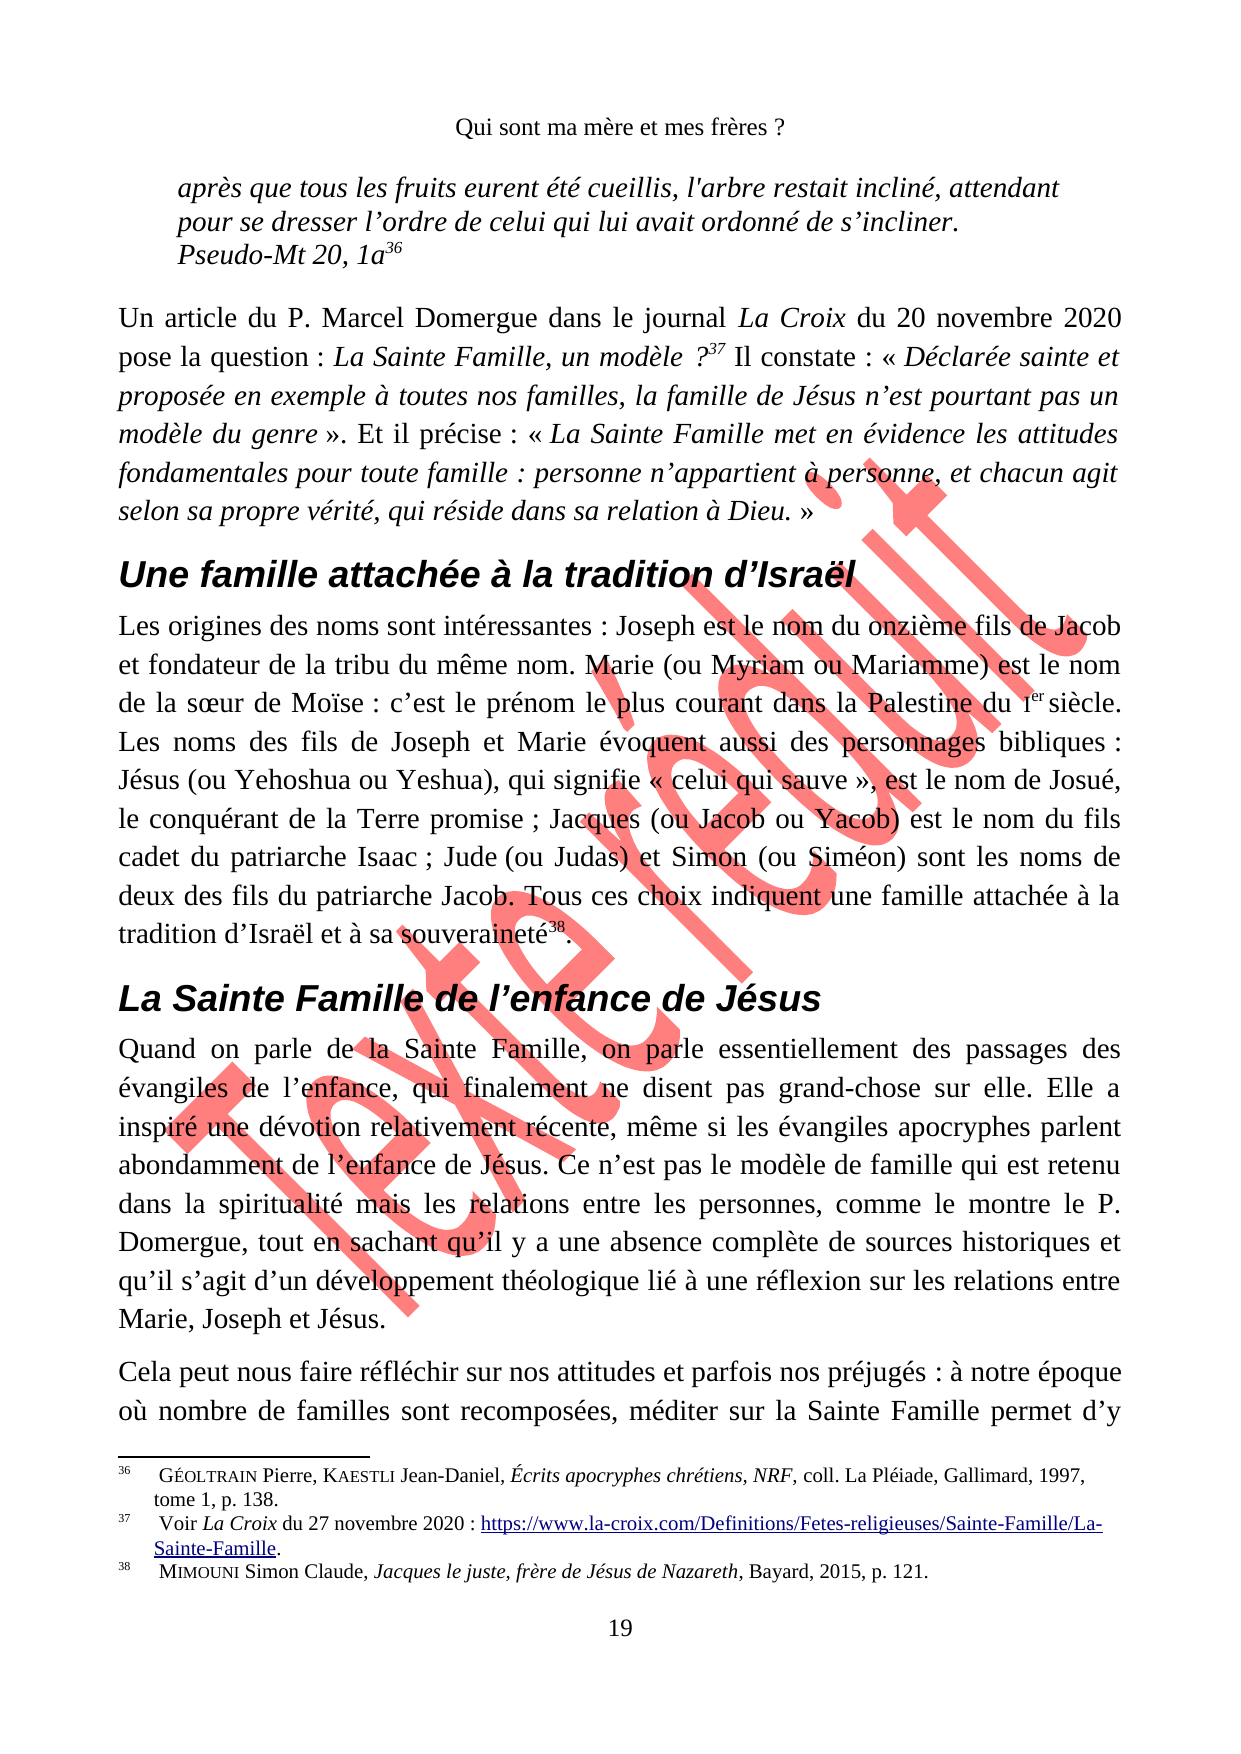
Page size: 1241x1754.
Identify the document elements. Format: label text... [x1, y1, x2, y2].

text Pseudo-Mt 20, 1a [177, 237, 1063, 271]
text Un article du P. Marcel Domergue dans le journal La Croix du 20 novembre 2020 pose la question : La Sainte Famille, un modèle ? Il constate : « Déclarée sainte et proposée en exemple à toutes nos familles, la famille de Jésus n’est pourtant pas un modèle du genre ». Et il précise : « La Sainte Famille met en évidence les attitudes fondamentales pour toute famille : personne n’appartient à personne, et chacun agit selon sa propre vérité, qui réside dans sa relation à Dieu. » [118, 301, 1122, 527]
text Mimouni Simon Claude, Jacques le juste, frère de Jésus de Nazareth, Bayard, 2015, p. 121. [118, 1559, 1122, 1583]
subtitle La Sainte Famille de l’enfance de Jésus [118, 976, 1122, 1019]
text Les origines des noms sont intéressantes : Joseph est le nom du onzième fils de Jacob et fondateur de la tribu du même nom. Marie (ou Myriam ou Mariamme) est le nom de la sœur de Moïse : c’est le prénom le plus courant dans la Palestine du ier siècle. Les noms des fils de Joseph et Marie évoquent aussi des personnages bibliques : Jésus (ou Yehoshua ou Yeshua), qui signifie « celui qui sauve », est le nom de Josué, le conquérant de la Terre promise ; Jacques (ou Jacob ou Yacob) est le nom du fils cadet du patriarche Isaac ; Jude (ou Judas) et Simon (ou Siméon) sont les noms de deux des fils du patriarche Jacob. Tous ces choix indiquent une famille attachée à la tradition d’Israël et à sa souveraineté. [118, 608, 1122, 950]
text Voir La Croix du 27 novembre 2020 : https://www.la-croix.com/Definitions/Fetes-religieuses/Sainte-Famille/La-Sainte-Famille. [118, 1511, 1122, 1559]
text Quand on parle de la Sainte Famille, on parle essentiellement des passages des évangiles de l’enfance, qui finalement ne disent pas grand-chose sur elle. Elle a inspiré une dévotion relativement récente, même si les évangiles apocryphes parlent abondamment de l’enfance de Jésus. Ce n’est pas le modèle de famille qui est retenu dans la spiritualité mais les relations entre les personnes, comme le montre le P. Domergue, tout en sachant qu’il y a une absence complète de sources historiques et qu’il s’agit d’un développement théologique lié à une réflexion sur les relations entre Marie, Joseph et Jésus. [118, 1032, 1122, 1335]
text Géoltrain Pierre, Kaestli Jean-Daniel, Écrits apocryphes chrétiens, NRF, coll. La Pléiade, Gallimard, 1997, tome 1, p. 138. [118, 1463, 1122, 1511]
subtitle Une famille attachée à la tradition d’Israël [118, 553, 1122, 596]
text après que tous les fruits eurent été cueillis, l'arbre restait incliné, attendant pour se dresser l’ordre de celui qui lui avait ordonné de s’incliner. [177, 170, 1063, 237]
text Cela peut nous faire réfléchir sur nos attitudes et parfois nos préjugés : à notre époque où nombre de familles sont recomposées, méditer sur la Sainte Famille permet d’y [118, 1354, 1122, 1427]
